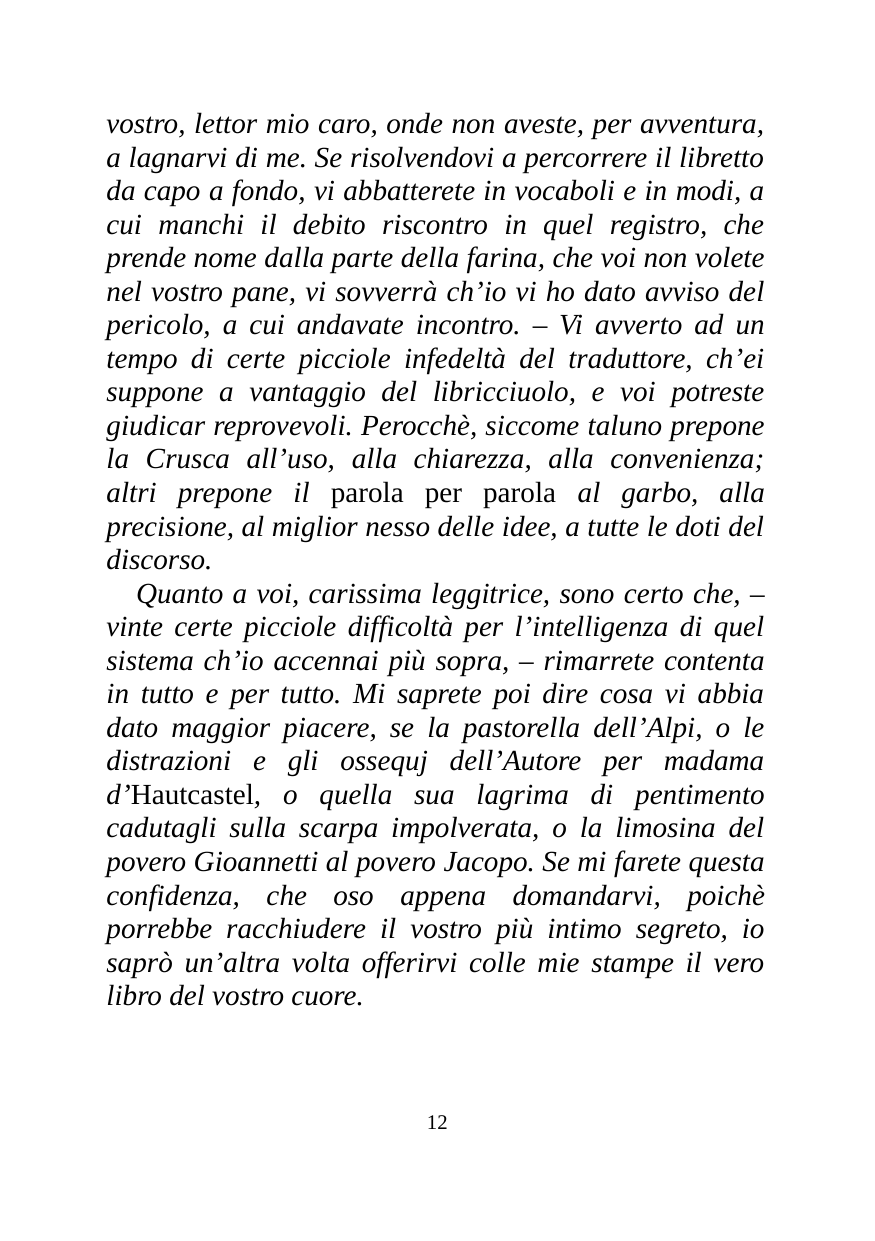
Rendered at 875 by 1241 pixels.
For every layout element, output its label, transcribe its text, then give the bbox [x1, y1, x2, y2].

text vostro, lettor mio caro, onde non aveste, per avventura, a lagnarvi di me. Se risolvendovi a percorrere il libretto da capo a fondo, vi abbatterete in vocaboli e in modi, a cui manchi il debito riscontro in quel registro, che prende nome dalla parte della farina, che voi non volete nel vostro pane, vi sovverrà ch’io vi ho dato avviso del pericolo, a cui andavate incontro. – Vi avverto ad un tempo di certe picciole infedeltà del traduttore, ch’ei suppone a vantaggio del libricciuolo, e voi potreste giudicar reprovevoli. Perocchè, siccome taluno prepone la Crusca all’uso, alla chiarezza, alla convenienza; altri prepone il parola per parola al garbo, alla precisione, al miglior nesso delle idee, a tutte le doti del discorso. [106, 106, 768, 576]
text Quanto a voi, carissima leggitrice, sono certo che, – vinte certe picciole difficoltà per l’intelligenza di quel sistema ch’io accennai più sopra, – rimarrete contenta in tutto e per tutto. Mi saprete poi dire cosa vi abbia dato maggior piacere, se la pastorella dell’Alpi, o le distrazioni e gli ossequj dell’Autore per madama d’Hautcastel, o quella sua lagrima di pentimento cadutagli sulla scarpa impolverata, o la limosina del povero Gioannetti al povero Jacopo. Se mi farete questa confidenza, che oso appena domandarvi, poichè porrebbe racchiudere il vostro più intimo segreto, io saprò un’altra volta offerirvi colle mie stampe il vero libro del vostro cuore. [106, 576, 768, 1012]
